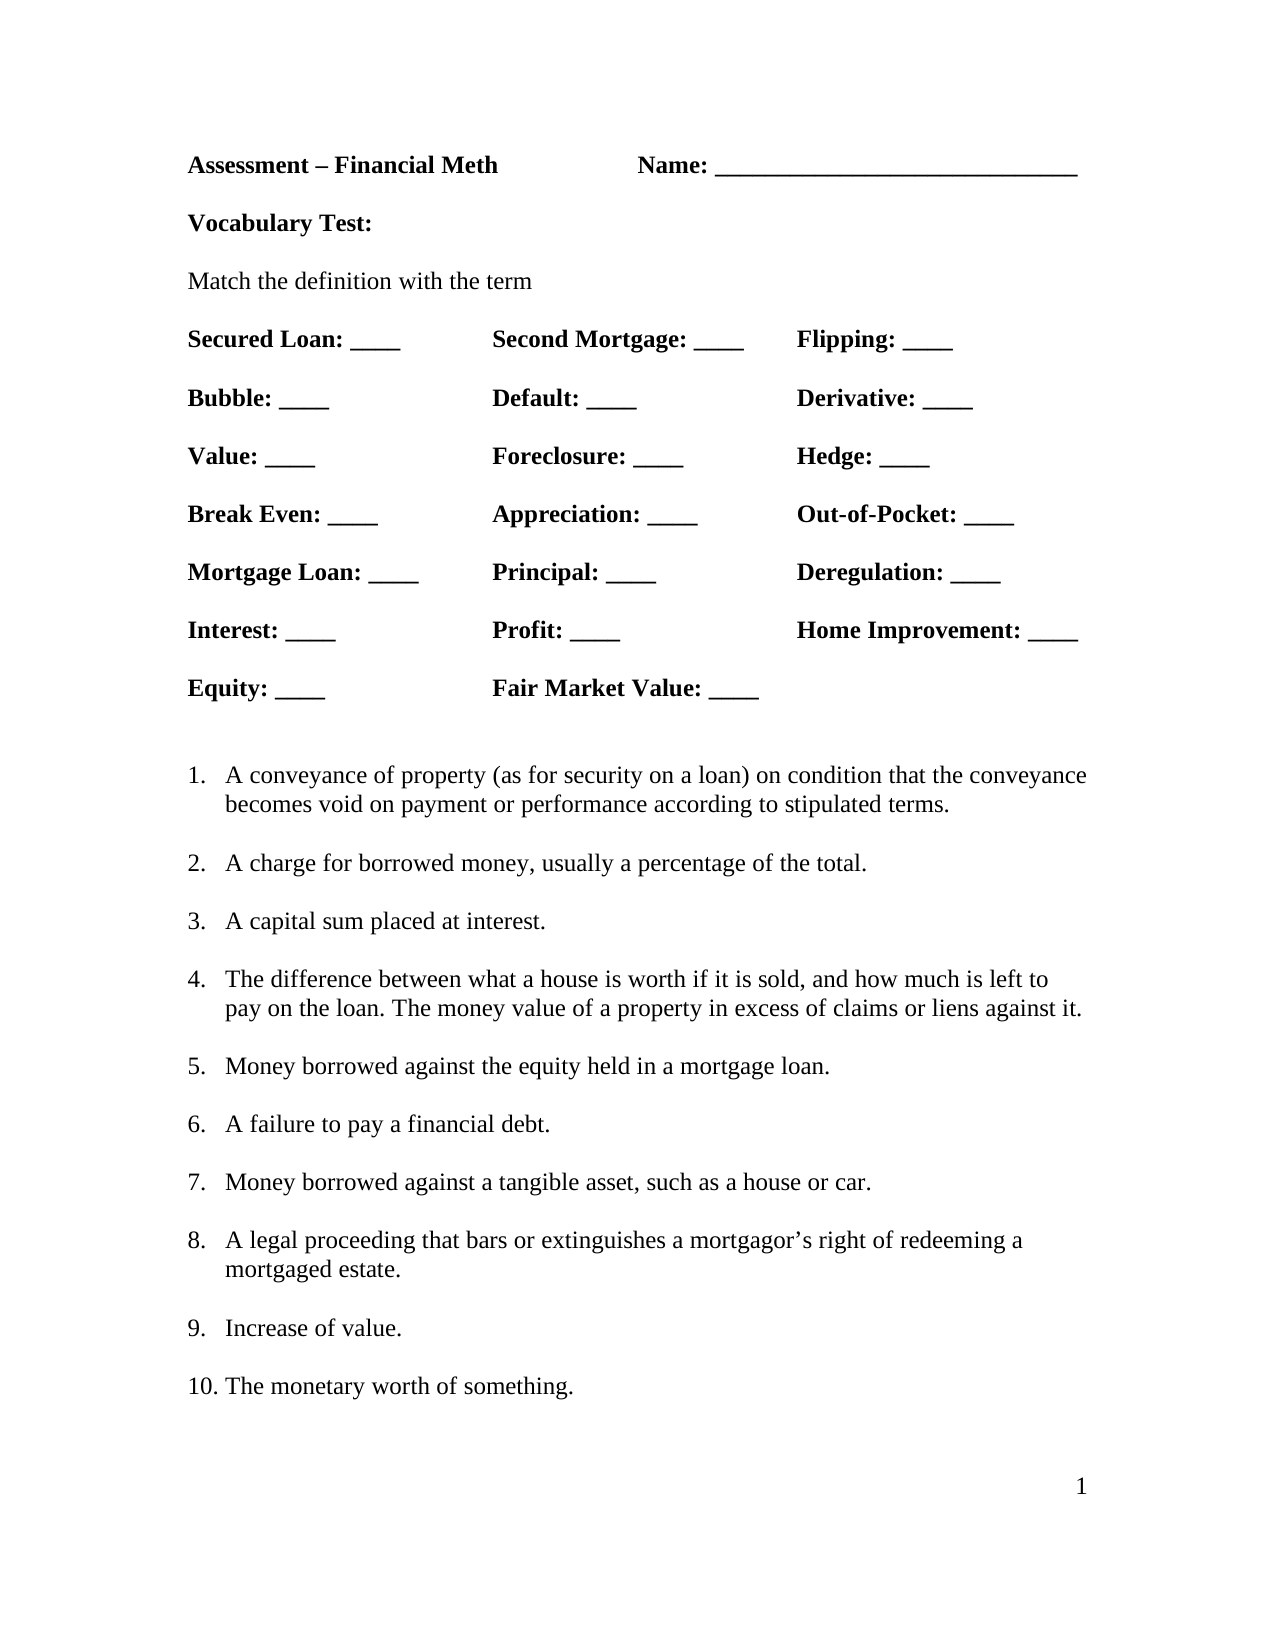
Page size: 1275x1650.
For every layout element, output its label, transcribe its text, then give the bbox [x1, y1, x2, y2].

list Increase of value. [187, 1312, 1087, 1342]
text Out-of-Pocket: ____ [797, 499, 1087, 528]
text Flipping: ____ [797, 324, 1087, 353]
text Vocabulary Test: [187, 208, 1087, 237]
list The monetary worth of something. [187, 1371, 1087, 1400]
text Principal: ____ [492, 557, 783, 586]
text Hedge: ____ [797, 441, 1087, 470]
text Deregulation: ____ [797, 557, 1087, 586]
text Match the definition with the term [187, 266, 1087, 295]
text Assessment – Financial Meth Name: _____________________________ [187, 150, 1087, 179]
text Appreciation: ____ [492, 499, 783, 528]
list A legal proceeding that bars or extinguishes a mortgagor’s right of redeeming a mortgaged estate. [187, 1225, 1087, 1283]
list The difference between what a house is worth if it is sold, and how much is left to pay on the loan. The money value of a property in excess of claims or liens against it. [187, 964, 1087, 1022]
list Money borrowed against a tangible asset, such as a house or car. [187, 1167, 1087, 1196]
text Home Improvement: ____ [797, 615, 1087, 644]
text Derivative: ____ [797, 382, 1087, 412]
text Second Mortgage: ____ [492, 324, 783, 353]
text Default: ____ [492, 382, 783, 412]
text Profit: ____ [492, 615, 783, 644]
list A failure to pay a financial debt. [187, 1109, 1087, 1138]
text Fair Market Value: ____ [492, 673, 783, 702]
list A conveyance of property (as for security on a loan) on condition that the conveyance becomes void on payment or performance according to stipulated terms. [187, 760, 1087, 818]
text Interest: ____ [187, 615, 478, 644]
text Break Even: ____ [187, 499, 478, 528]
list A capital sum placed at interest. [187, 906, 1087, 935]
text Equity: ____ [187, 673, 478, 702]
text Mortgage Loan: ____ [187, 557, 478, 586]
list A charge for borrowed money, usually a percentage of the total. [187, 847, 1087, 877]
text Bubble: ____ [187, 382, 478, 412]
list Money borrowed against the equity held in a mortgage loan. [187, 1051, 1087, 1080]
text Secured Loan: ____ [187, 324, 478, 353]
text Foreclosure: ____ [492, 441, 783, 470]
text Value: ____ [187, 441, 478, 470]
